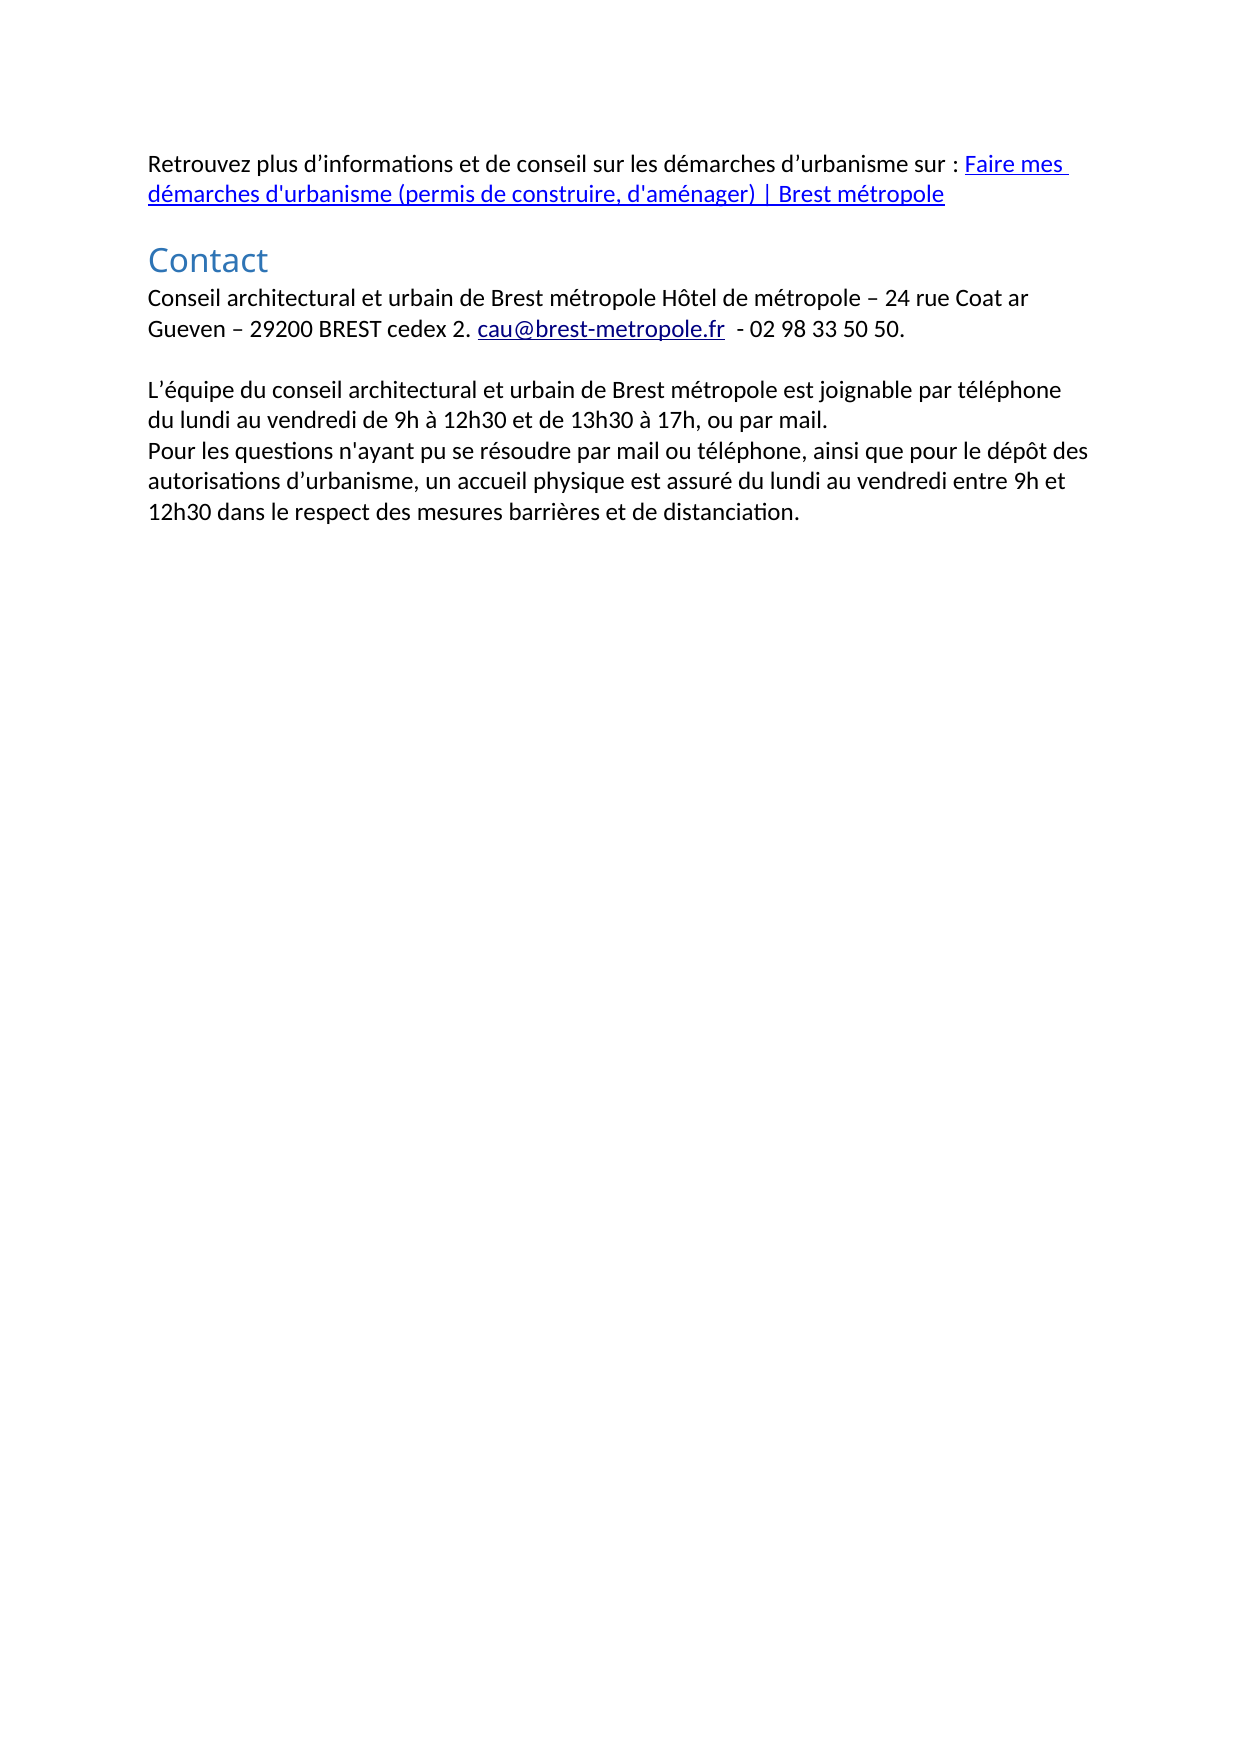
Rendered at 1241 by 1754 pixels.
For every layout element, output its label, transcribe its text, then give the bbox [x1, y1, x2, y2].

text Pour les questions n'ayant pu se résoudre par mail ou téléphone, ainsi que pour le dépôt des autorisations d’urbanisme, un accueil physique est assuré du lundi au vendredi entre 9h et 12h30 dans le respect des mesures barrières et de distanciation. [148, 435, 1092, 526]
text Conseil architectural et urbain de Brest métropole Hôtel de métropole – 24 rue Coat ar Gueven – 29200 BREST cedex 2. cau@brest-metropole.fr - 02 98 33 50 50. [148, 282, 1092, 343]
text L’équipe du conseil architectural et urbain de Brest métropole est joignable par téléphone du lundi au vendredi de 9h à 12h30 et de 13h30 à 17h, ou par mail. [148, 374, 1092, 435]
subtitle Contact [148, 237, 1092, 282]
text Retrouvez plus d’informations et de conseil sur les démarches d’urbanisme sur : Faire mes démarches d'urbanisme (permis de construire, d'aménager) | Brest métropole [148, 148, 1092, 209]
